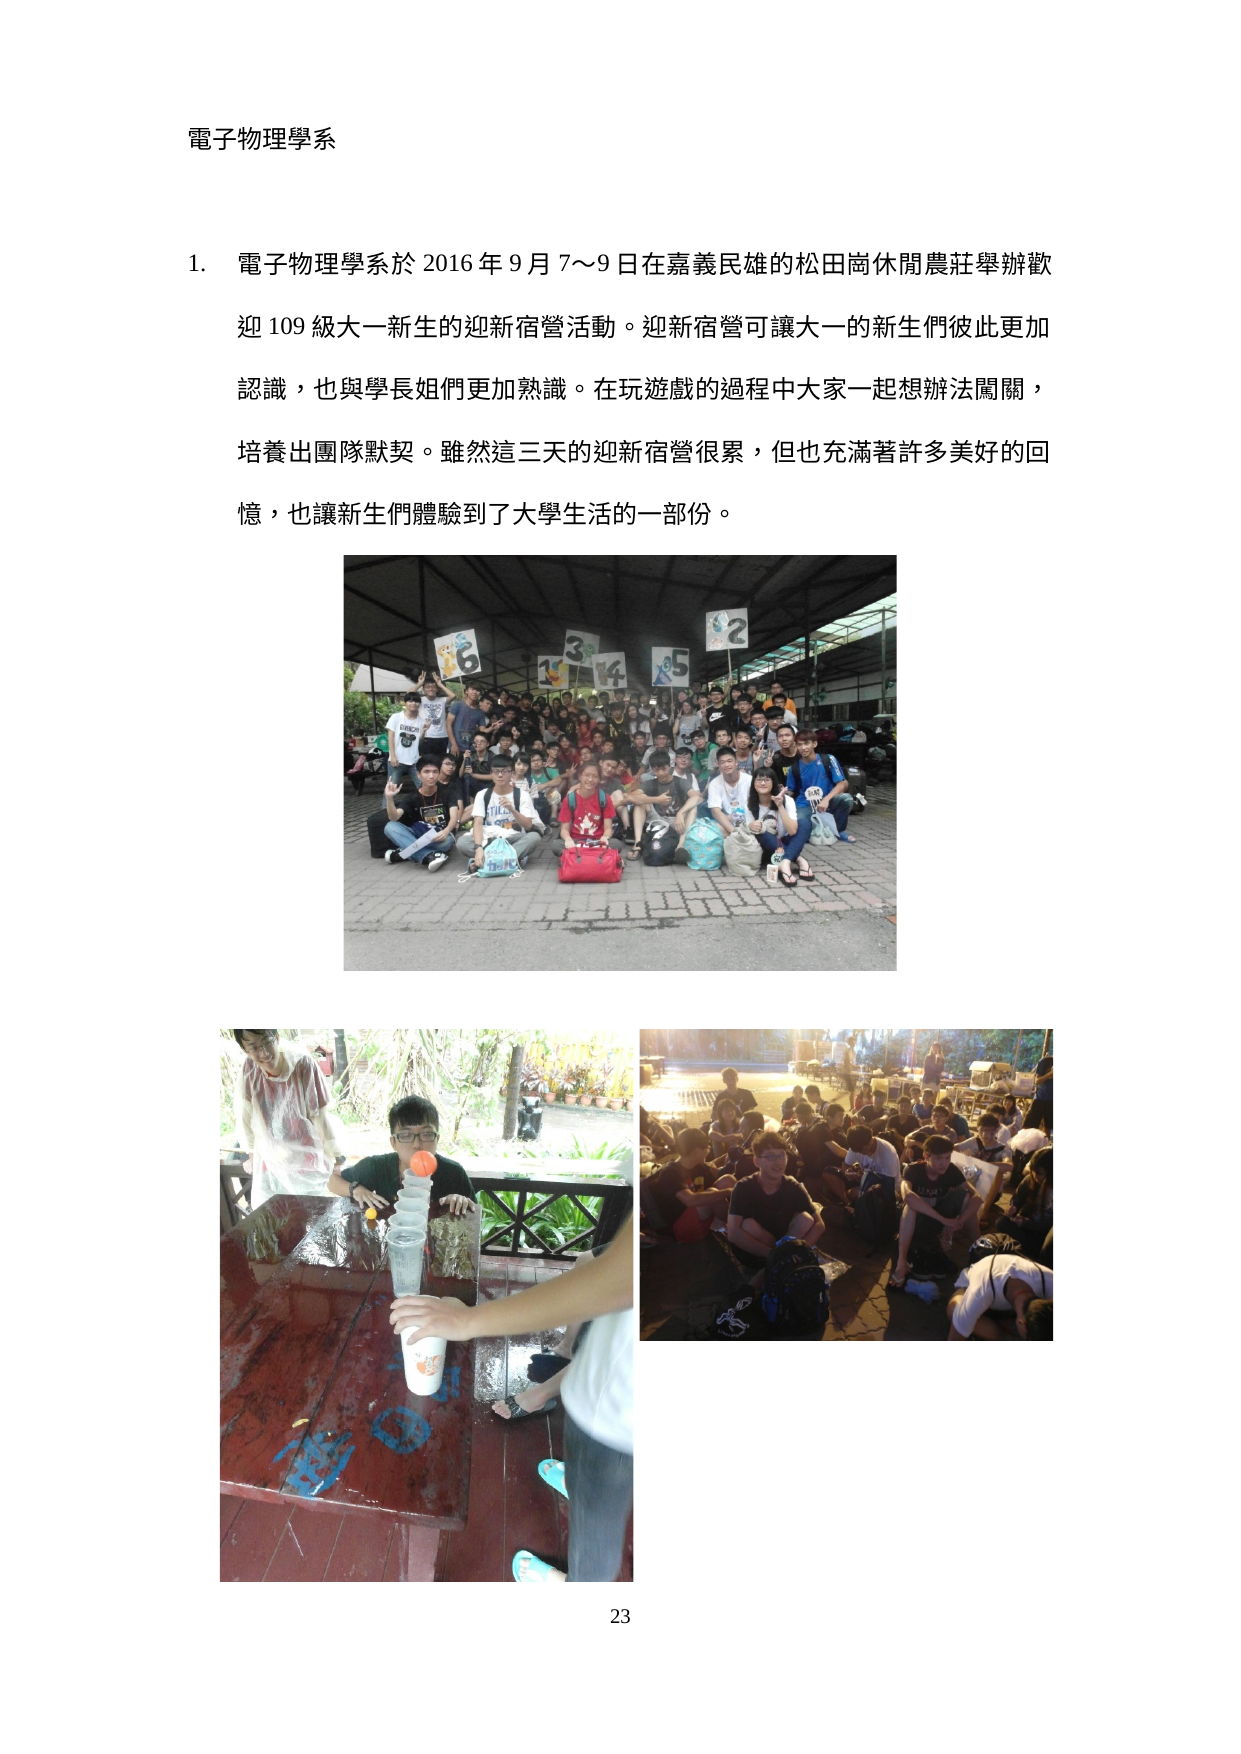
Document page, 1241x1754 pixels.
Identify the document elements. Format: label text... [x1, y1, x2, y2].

list 電子物理學系於2016年9月7～9日在嘉義民雄的松田崗休閒農莊舉辦歡迎109級大一新生的迎新宿營活動。迎新宿營可讓大一的新生們彼此更加認識，也與學長姐們更加熟識。在玩遊戲的過程中大家一起想辦法闖關，培養出團隊默契。雖然這三天的迎新宿營很累，但也充滿著許多美好的回憶，也讓新生們體驗到了大學生活的一部份。 [187, 221, 1053, 534]
text 電子物理學系 [187, 96, 1053, 159]
